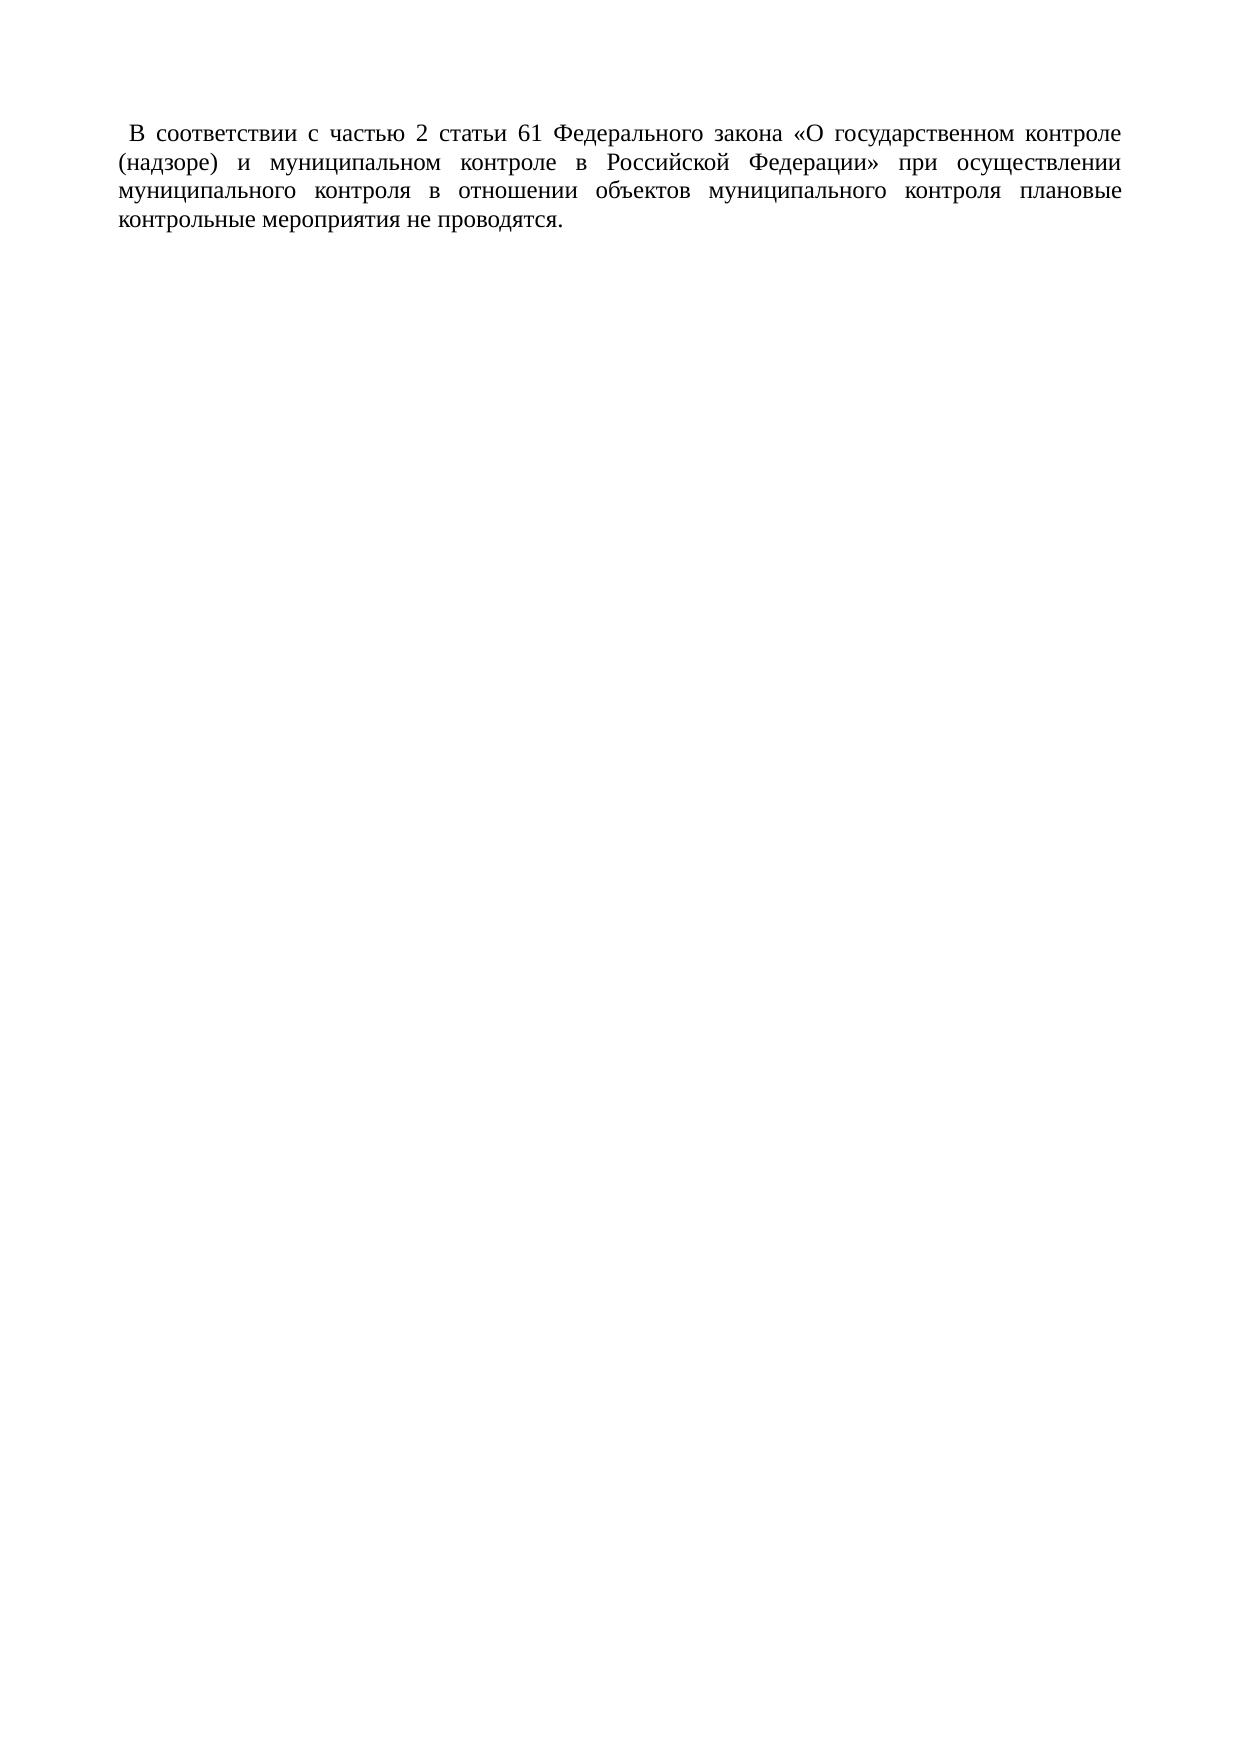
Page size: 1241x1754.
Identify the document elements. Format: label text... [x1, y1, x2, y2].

text В соответствии с частью 2 статьи 61 Федерального закона «О государственном контроле (надзоре) и муниципальном контроле в Российской Федерации» при осуществлении муниципального контроля в отношении объектов муниципального контроля плановые контрольные мероприятия не проводятся. [118, 118, 1122, 233]
